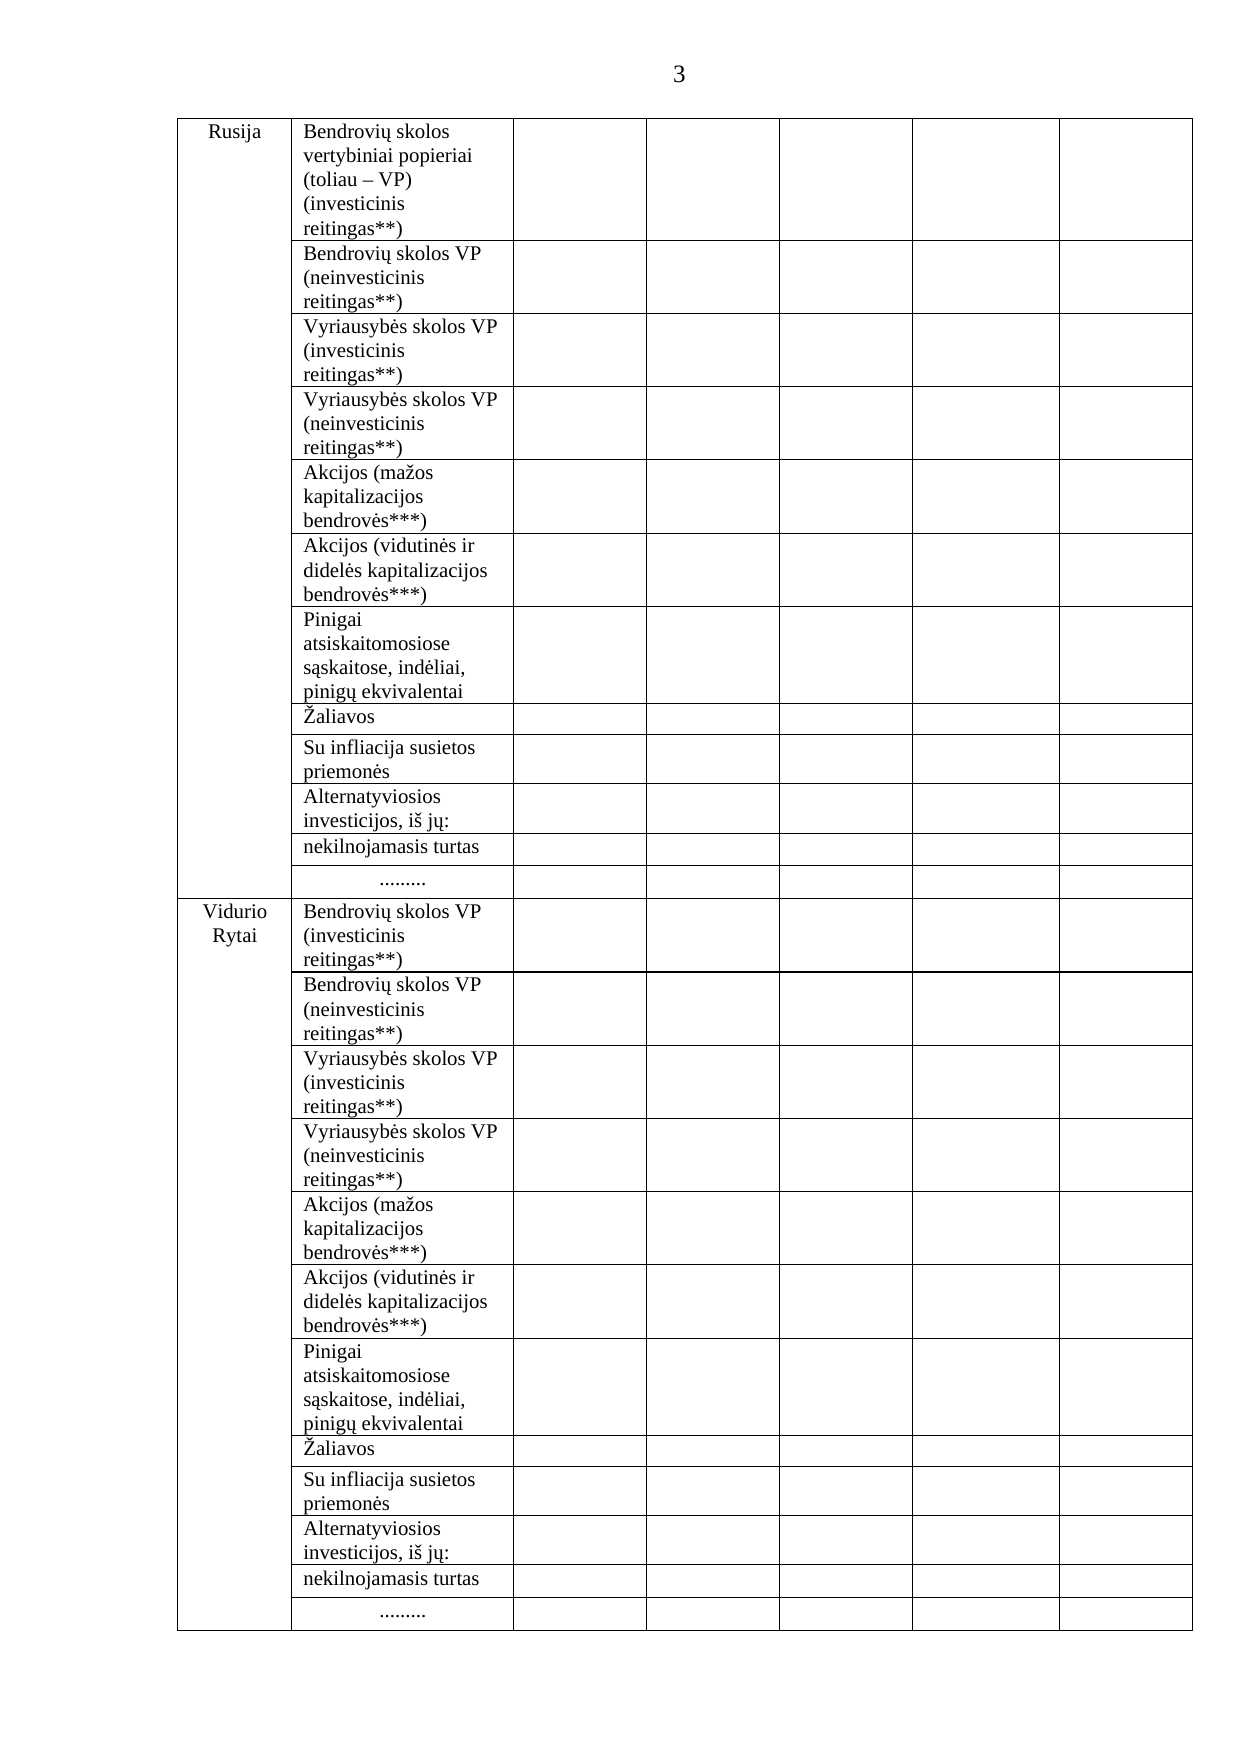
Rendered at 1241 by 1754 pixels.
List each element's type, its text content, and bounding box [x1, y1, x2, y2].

table_cell [913, 1265, 1059, 1337]
table_cell [780, 1516, 912, 1564]
table_cell [514, 1516, 646, 1564]
table_cell [647, 866, 779, 898]
table_cell Vidurio Rytai [178, 899, 291, 1630]
table_cell Akcijos (mažos kapitalizacijos bendrovės***) [292, 1192, 513, 1264]
table_cell [1060, 241, 1192, 313]
table_cell [780, 1265, 912, 1337]
table_cell [780, 119, 912, 239]
table_cell [514, 119, 646, 239]
table_cell [647, 1046, 779, 1118]
table_cell [913, 1516, 1059, 1564]
table_cell [780, 1565, 912, 1597]
table_cell Alternatyviosios investicijos, iš jų: [292, 784, 513, 832]
table_cell [647, 314, 779, 386]
table_cell [514, 387, 646, 459]
table_cell [1060, 973, 1192, 1044]
table_cell [514, 241, 646, 313]
table_cell [514, 704, 646, 734]
table_cell [514, 1467, 646, 1515]
table_cell [1060, 1046, 1192, 1118]
table_cell [514, 899, 646, 971]
table_cell [514, 834, 646, 865]
table_cell [647, 1467, 779, 1515]
table_cell [647, 1192, 779, 1264]
table_cell [514, 534, 646, 606]
table_cell [913, 834, 1059, 865]
table_cell [913, 784, 1059, 832]
table_cell [647, 607, 779, 703]
table_cell [647, 973, 779, 1044]
table_cell [780, 1192, 912, 1264]
table_cell [780, 866, 912, 898]
table_cell Akcijos (mažos kapitalizacijos bendrovės***) [292, 460, 513, 532]
table_cell [780, 387, 912, 459]
table_cell nekilnojamasis turtas [292, 1565, 513, 1597]
table_cell [913, 1598, 1059, 1630]
table_cell [780, 1467, 912, 1515]
table_cell [780, 1046, 912, 1118]
table_cell [1060, 1467, 1192, 1515]
table_cell [913, 899, 1059, 971]
table_cell [780, 460, 912, 532]
table_cell [514, 866, 646, 898]
table_cell [913, 866, 1059, 898]
table_cell Akcijos (vidutinės ir didelės kapitalizacijos bendrovės***) [292, 1265, 513, 1337]
table_cell [913, 704, 1059, 734]
table_cell Žaliavos [292, 1436, 513, 1466]
table_cell [514, 1436, 646, 1466]
table_cell [1060, 1265, 1192, 1337]
table_cell [913, 1565, 1059, 1597]
table_cell [913, 119, 1059, 239]
table_cell [780, 314, 912, 386]
table_cell [1060, 314, 1192, 386]
table_cell [1060, 834, 1192, 865]
table_cell [647, 704, 779, 734]
table_cell [647, 1119, 779, 1191]
table_cell [913, 1046, 1059, 1118]
table_cell Alternatyviosios investicijos, iš jų: [292, 1516, 513, 1564]
table_cell Rusija [178, 119, 291, 898]
table_cell [1060, 1119, 1192, 1191]
table_cell [647, 534, 779, 606]
table_cell [514, 1119, 646, 1191]
table_cell [1060, 704, 1192, 734]
table_cell [913, 1467, 1059, 1515]
table_cell [514, 1192, 646, 1264]
table_cell [913, 534, 1059, 606]
table_cell [913, 1339, 1059, 1435]
table_cell [647, 1565, 779, 1597]
table_cell [913, 973, 1059, 1044]
table_cell [780, 899, 912, 971]
table_cell [780, 607, 912, 703]
table_cell [514, 735, 646, 783]
table_cell [780, 1119, 912, 1191]
table_cell Su infliacija susietos priemonės [292, 1467, 513, 1515]
table_cell [647, 1265, 779, 1337]
table_cell [514, 784, 646, 832]
table_cell Bendrovių skolos VP (neinvesticinis reitingas**) [292, 973, 513, 1044]
table_cell Pinigai atsiskaitomosiose sąskaitose, indėliai, pinigų ekvivalentai [292, 607, 513, 703]
table_cell [1060, 1598, 1192, 1630]
table_cell [780, 241, 912, 313]
table_cell [780, 834, 912, 865]
table_cell [780, 973, 912, 1044]
table_cell [913, 460, 1059, 532]
table_cell [1060, 1436, 1192, 1466]
table_cell ......... [292, 1598, 513, 1630]
table_cell [514, 973, 646, 1044]
table_cell [514, 314, 646, 386]
table_cell [647, 241, 779, 313]
table_cell nekilnojamasis turtas [292, 834, 513, 865]
table_cell [647, 1516, 779, 1564]
table_cell Su infliacija susietos priemonės [292, 735, 513, 783]
table_cell [913, 241, 1059, 313]
table_cell [913, 1119, 1059, 1191]
table_cell [514, 1339, 646, 1435]
table_cell Pinigai atsiskaitomosiose sąskaitose, indėliai, pinigų ekvivalentai [292, 1339, 513, 1435]
table_cell [913, 1192, 1059, 1264]
table_cell [1060, 607, 1192, 703]
table_cell [514, 1565, 646, 1597]
table_cell ......... [292, 866, 513, 898]
table_cell [647, 1598, 779, 1630]
table_cell [1060, 387, 1192, 459]
table_cell [647, 784, 779, 832]
table_cell Bendrovių skolos vertybiniai popieriai (toliau – VP) (investicinis reitingas**) [292, 119, 513, 239]
table_cell [647, 735, 779, 783]
table_cell [780, 534, 912, 606]
table_cell [913, 735, 1059, 783]
table_cell [1060, 1565, 1192, 1597]
table_cell [514, 1265, 646, 1337]
table_cell [1060, 534, 1192, 606]
table_cell [913, 387, 1059, 459]
table_cell [913, 607, 1059, 703]
table_cell [780, 704, 912, 734]
table_cell [780, 1339, 912, 1435]
table_cell Bendrovių skolos VP (neinvesticinis reitingas**) [292, 241, 513, 313]
table_cell [514, 460, 646, 532]
table_cell [780, 735, 912, 783]
table_cell Žaliavos [292, 704, 513, 734]
table_cell [1060, 899, 1192, 971]
table_cell [647, 460, 779, 532]
table_cell [780, 784, 912, 832]
table_cell Vyriausybės skolos VP (neinvesticinis reitingas**) [292, 387, 513, 459]
table_cell [1060, 1516, 1192, 1564]
table_cell [514, 607, 646, 703]
table_cell [1060, 1192, 1192, 1264]
table_cell Vyriausybės skolos VP (investicinis reitingas**) [292, 314, 513, 386]
table_cell [913, 314, 1059, 386]
table_cell [514, 1598, 646, 1630]
table_cell [1060, 460, 1192, 532]
table_cell [913, 1436, 1059, 1466]
table_cell [647, 1436, 779, 1466]
table_cell [514, 1046, 646, 1118]
table_cell Vyriausybės skolos VP (neinvesticinis reitingas**) [292, 1119, 513, 1191]
table_cell [780, 1436, 912, 1466]
table_cell Akcijos (vidutinės ir didelės kapitalizacijos bendrovės***) [292, 534, 513, 606]
table_cell [1060, 735, 1192, 783]
table_cell [780, 1598, 912, 1630]
table_cell [1060, 1339, 1192, 1435]
table_cell [647, 899, 779, 971]
table_cell [647, 834, 779, 865]
table_cell [1060, 784, 1192, 832]
table_cell [647, 119, 779, 239]
table_cell [1060, 866, 1192, 898]
table_cell Vyriausybės skolos VP (investicinis reitingas**) [292, 1046, 513, 1118]
table_cell [647, 387, 779, 459]
table_cell [1060, 119, 1192, 239]
table_cell [647, 1339, 779, 1435]
table_cell Bendrovių skolos VP (investicinis reitingas**) [292, 899, 513, 971]
